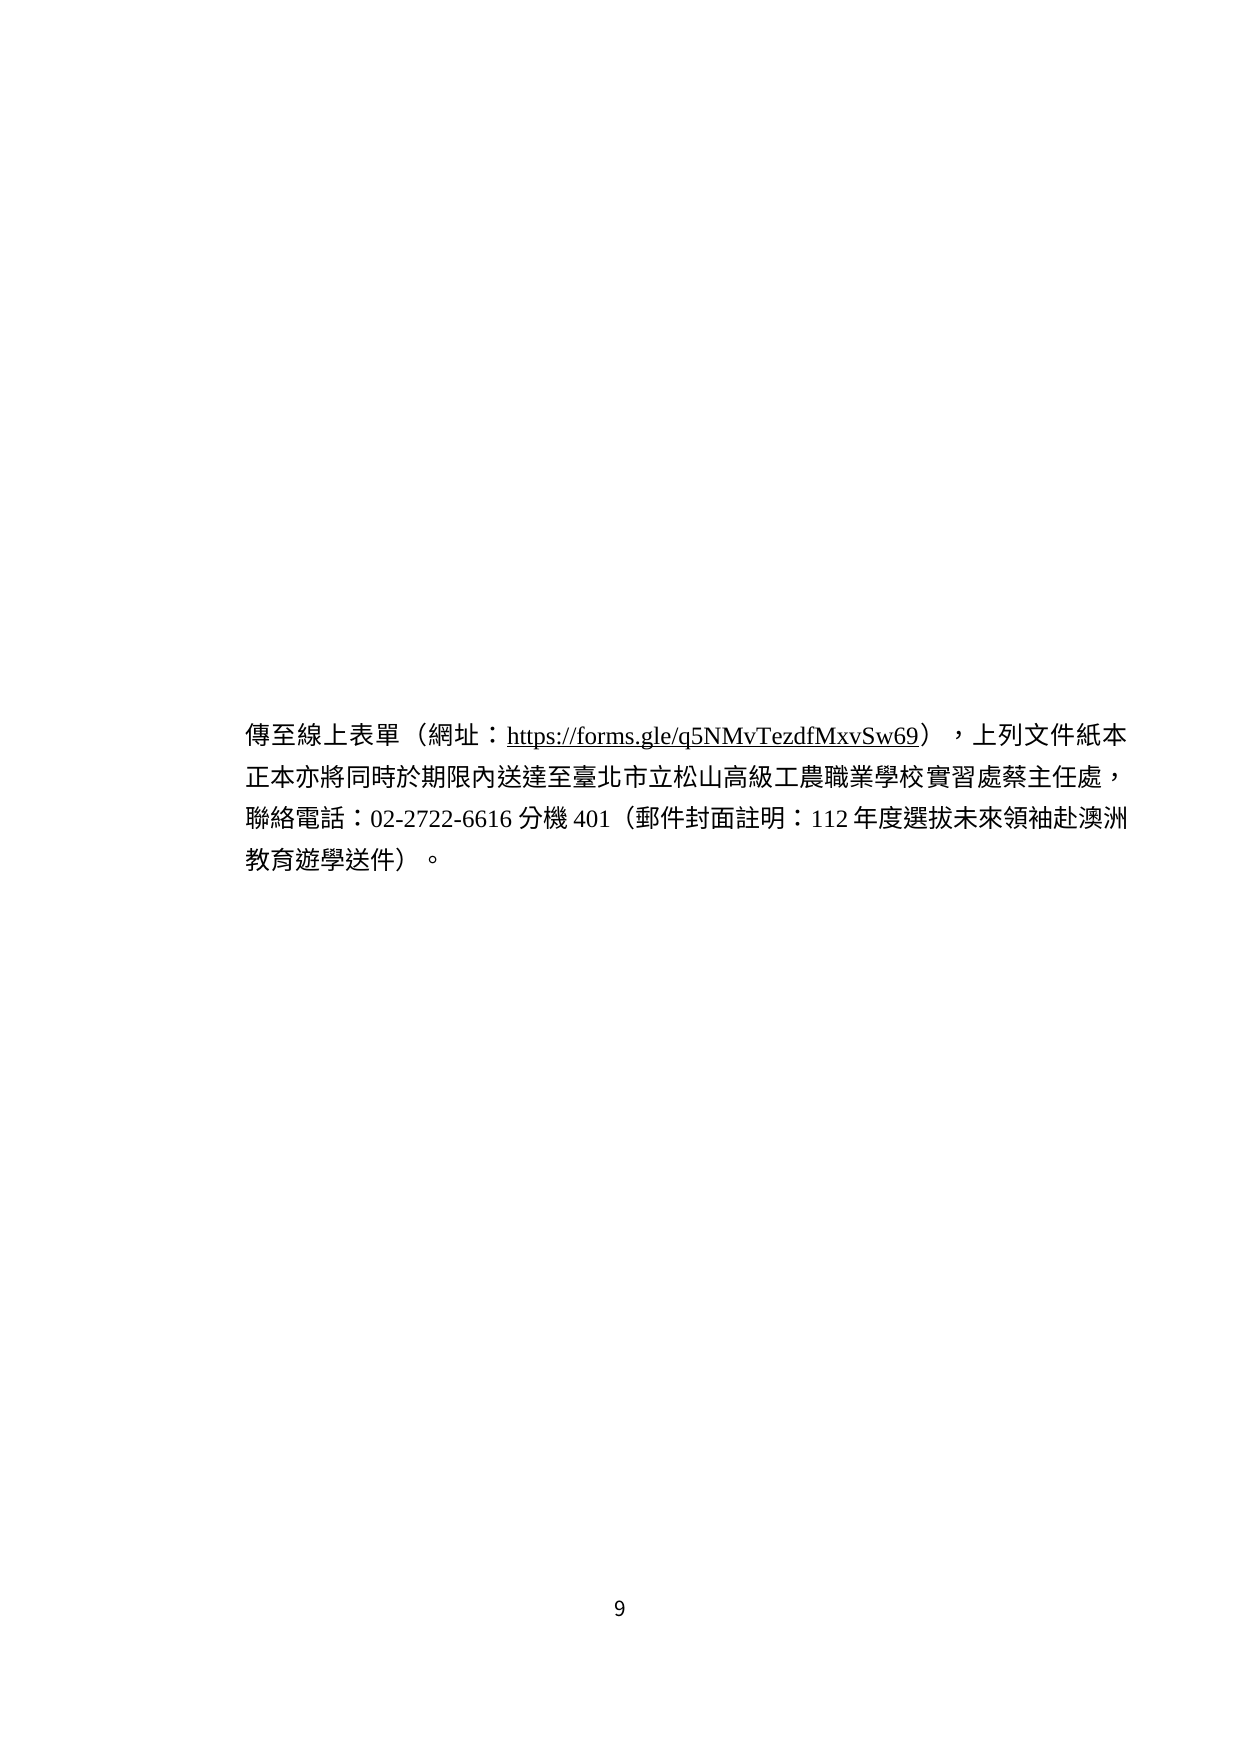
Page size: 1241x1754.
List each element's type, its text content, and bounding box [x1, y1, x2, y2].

list 傳至線上表單（網址：https://forms.gle/q5NMvTezdfMxvSw69），上列文件紙本正本亦將同時於期限內送達至臺北市立松山高級工農職業學校實習處蔡主任處，聯絡電話：02-2722-6616 分機401（郵件封面註明：112年度選拔未來領袖赴澳洲教育遊學送件）。 [245, 715, 1128, 877]
